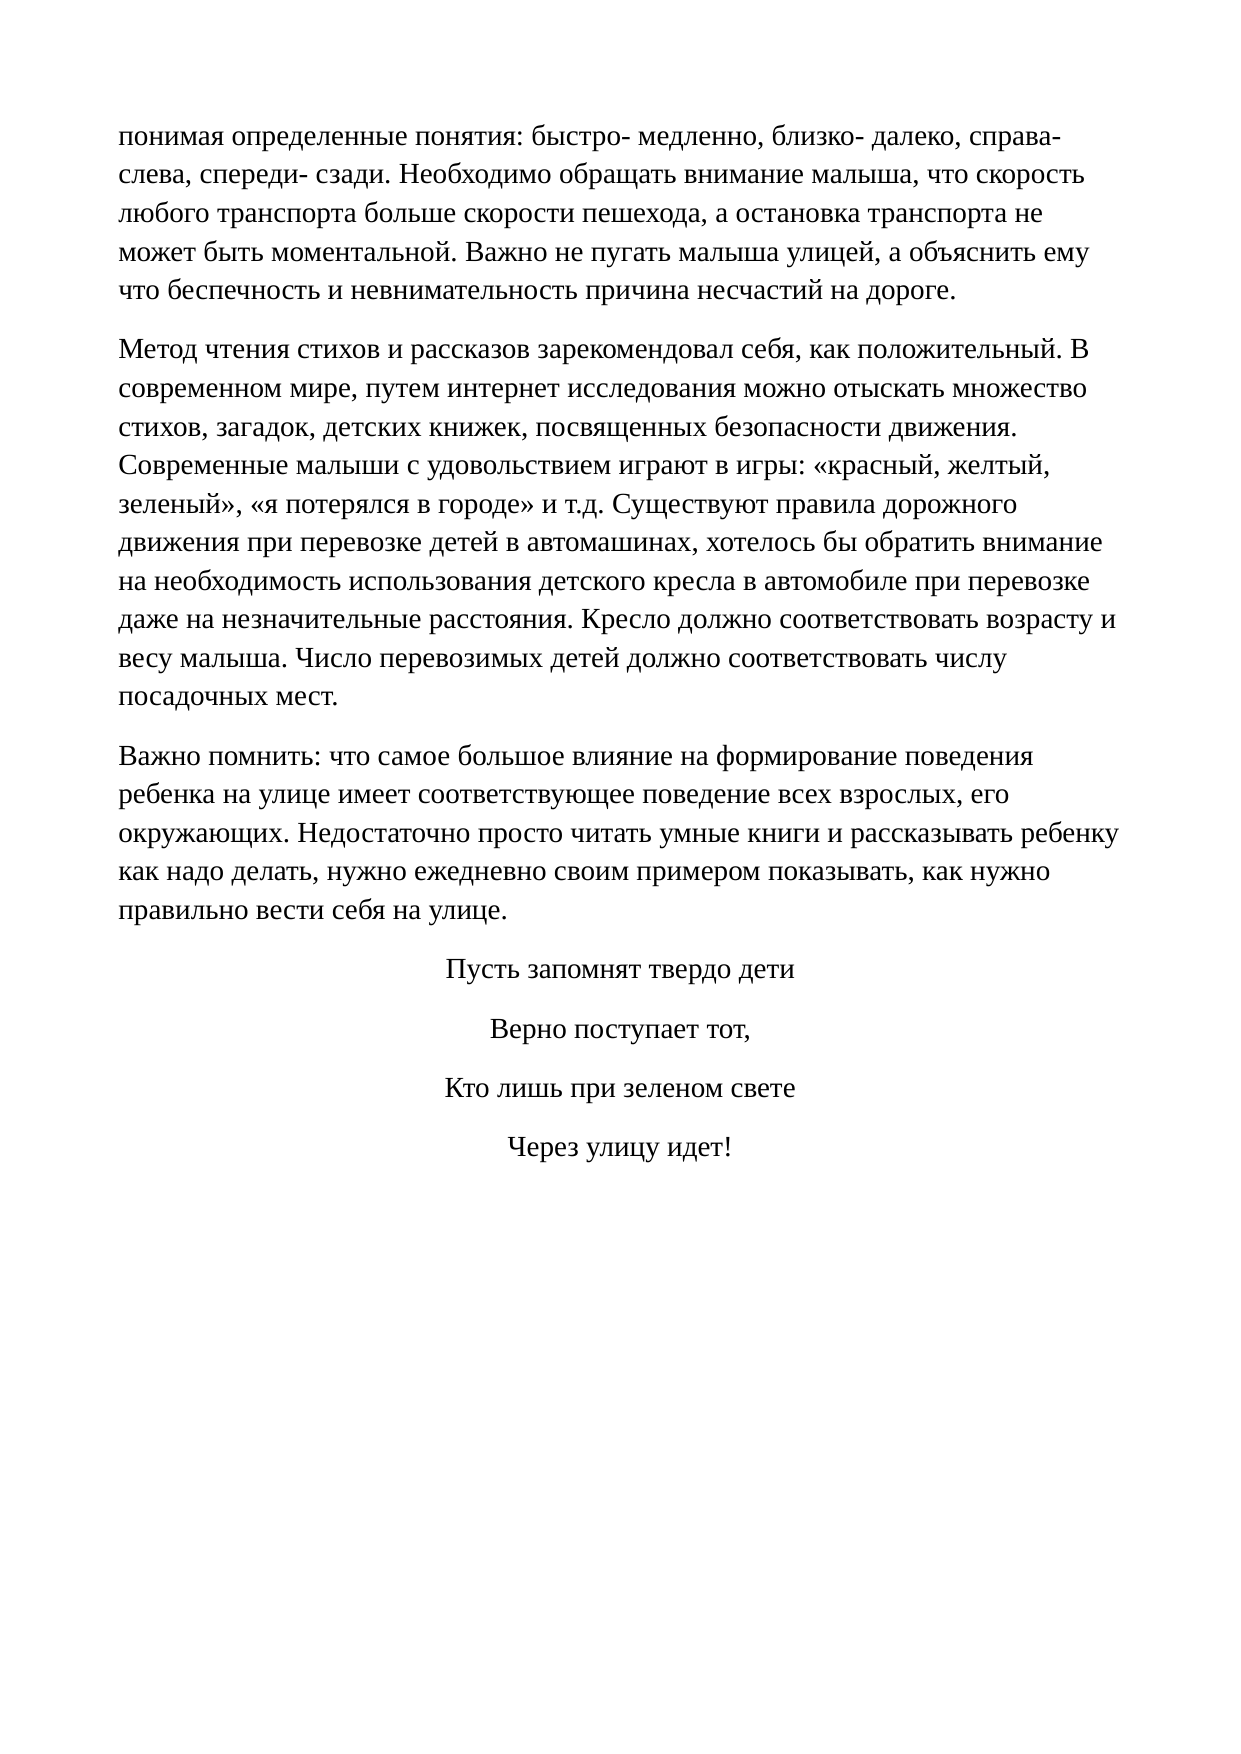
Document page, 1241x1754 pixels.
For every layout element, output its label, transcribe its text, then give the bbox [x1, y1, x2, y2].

text Верно поступает тот, [118, 1011, 1122, 1044]
text Пусть запомнят твердо дети [118, 951, 1122, 985]
text Важно помнить: что самое большое влияние на формирование поведения ребенка на улице имеет соответствующее поведение всех взрослых, его окружающих. Недостаточно просто читать умные книги и рассказывать ребенку как надо делать, нужно ежедневно своим примером показывать, как нужно правильно вести себя на улице. [118, 738, 1122, 926]
text Метод чтения стихов и рассказов зарекомендовал себя, как положительный. В современном мире, путем интернет исследования можно отыскать множество стихов, загадок, детских книжек, посвященных безопасности движения. Современные малыши с удовольствием играют в игры: «красный, желтый, зеленый», «я потерялся в городе» и т.д. Существуют правила дорожного движения при перевозке детей в автомашинах, хотелось бы обратить внимание на необходимость использования детского кресла в автомобиле при перевозке даже на незначительные расстояния. Кресло должно соответствовать возрасту и весу малыша. Число перевозимых детей должно соответствовать числу посадочных мест. [118, 332, 1122, 712]
text Кто лишь при зеленом свете [118, 1070, 1122, 1104]
text Через улицу идет! [118, 1129, 1122, 1163]
text понимая определенные понятия: быстро- медленно, близко- далеко, справа- слева, спереди- сзади. Необходимо обращать внимание малыша, что скорость любого транспорта больше скорости пешехода, а остановка транспорта не может быть моментальной. Важно не пугать малыша улицей, а объяснить ему что беспечность и невнимательность причина несчастий на дороге. [118, 118, 1122, 306]
